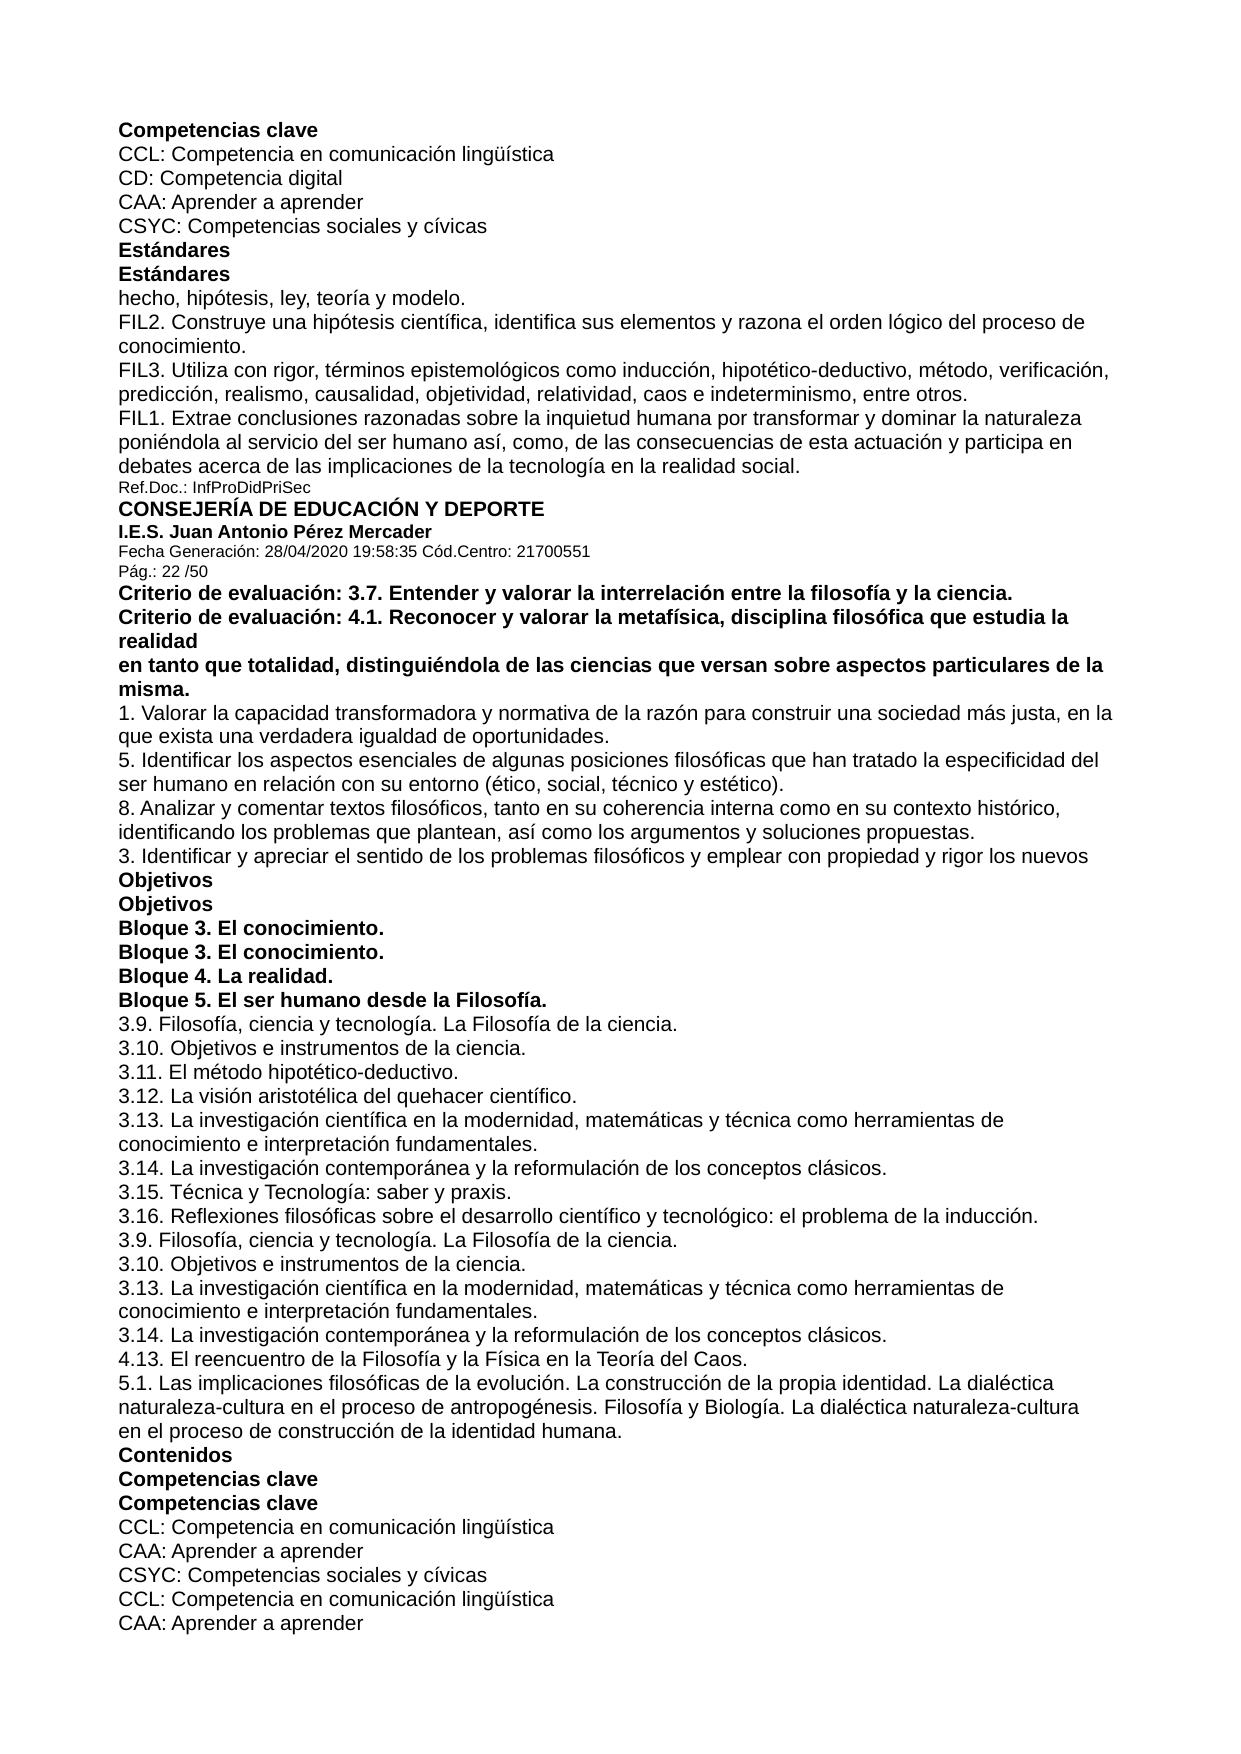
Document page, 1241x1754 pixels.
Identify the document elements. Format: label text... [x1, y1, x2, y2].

text conocimiento. [118, 334, 1122, 358]
text Objetivos [118, 868, 1122, 892]
text I.E.S. Juan Antonio Pérez Mercader [118, 521, 1122, 542]
text CAA: Aprender a aprender [118, 190, 1122, 214]
text Criterio de evaluación: 4.1. Reconocer y valorar la metafísica, disciplina filosófica que estudia la realidad [118, 604, 1122, 652]
text Estándares [118, 262, 1122, 286]
text 5. Identificar los aspectos esenciales de algunas posiciones filosóficas que han tratado la especificidad del [118, 748, 1122, 772]
text predicción, realismo, causalidad, objetividad, relatividad, caos e indeterminismo, entre otros. [118, 382, 1122, 406]
text Competencias clave [118, 1467, 1122, 1491]
text 1. Valorar la capacidad transformadora y normativa de la razón para construir una sociedad más justa, en la [118, 700, 1122, 724]
text 3.10. Objetivos e instrumentos de la ciencia. [118, 1251, 1122, 1275]
text Criterio de evaluación: 3.7. Entender y valorar la interrelación entre la filosofía y la ciencia. [118, 581, 1122, 604]
text 8. Analizar y comentar textos filosóficos, tanto en su coherencia interna como en su contexto histórico, [118, 796, 1122, 820]
text en tanto que totalidad, distinguiéndola de las ciencias que versan sobre aspectos particulares de la [118, 652, 1122, 676]
text Bloque 3. El conocimiento. [118, 940, 1122, 964]
text 3.15. Técnica y Tecnología: saber y praxis. [118, 1179, 1122, 1203]
text CAA: Aprender a aprender [118, 1539, 1122, 1563]
text debates acerca de las implicaciones de la tecnología en la realidad social. [118, 453, 1122, 477]
text FIL2. Construye una hipótesis científica, identifica sus elementos y razona el orden lógico del proceso de [118, 310, 1122, 334]
text que exista una verdadera igualdad de oportunidades. [118, 724, 1122, 748]
text 3.9. Filosofía, ciencia y tecnología. La Filosofía de la ciencia. [118, 1227, 1122, 1251]
text conocimiento e interpretación fundamentales. [118, 1132, 1122, 1156]
text CCL: Competencia en comunicación lingüística [118, 142, 1122, 166]
text hecho, hipótesis, ley, teoría y modelo. [118, 286, 1122, 310]
text Fecha Generación: 28/04/2020 19:58:35 Cód.Centro: 21700551 [118, 542, 1122, 561]
text 4.13. El reencuentro de la Filosofía y la Física en la Teoría del Caos. [118, 1347, 1122, 1371]
text en el proceso de construcción de la identidad humana. [118, 1419, 1122, 1443]
text Estándares [118, 238, 1122, 262]
text FIL1. Extrae conclusiones razonadas sobre la inquietud humana por transformar y dominar la naturaleza [118, 406, 1122, 429]
text ser humano en relación con su entorno (ético, social, técnico y estético). [118, 772, 1122, 796]
text 3. Identificar y apreciar el sentido de los problemas filosóficos y emplear con propiedad y rigor los nuevos [118, 844, 1122, 868]
text 3.11. El método hipotético-deductivo. [118, 1060, 1122, 1084]
text Bloque 4. La realidad. [118, 964, 1122, 988]
text identificando los problemas que plantean, así como los argumentos y soluciones propuestas. [118, 820, 1122, 844]
text 3.9. Filosofía, ciencia y tecnología. La Filosofía de la ciencia. [118, 1012, 1122, 1036]
text CSYC: Competencias sociales y cívicas [118, 214, 1122, 238]
text CONSEJERÍA DE EDUCACIÓN Y DEPORTE [118, 497, 1122, 521]
text Pág.: 22 /50 [118, 561, 1122, 581]
text Bloque 3. El conocimiento. [118, 916, 1122, 940]
text 5.1. Las implicaciones filosóficas de la evolución. La construcción de la propia identidad. La dialéctica [118, 1371, 1122, 1395]
text CCL: Competencia en comunicación lingüística [118, 1587, 1122, 1611]
text poniéndola al servicio del ser humano así, como, de las consecuencias de esta actuación y participa en [118, 429, 1122, 453]
text CCL: Competencia en comunicación lingüística [118, 1515, 1122, 1539]
text Bloque 5. El ser humano desde la Filosofía. [118, 988, 1122, 1012]
text 3.14. La investigación contemporánea y la reformulación de los conceptos clásicos. [118, 1323, 1122, 1347]
text Ref.Doc.: InfProDidPriSec [118, 477, 1122, 497]
text 3.14. La investigación contemporánea y la reformulación de los conceptos clásicos. [118, 1156, 1122, 1179]
text 3.13. La investigación científica en la modernidad, matemáticas y técnica como herramientas de [118, 1275, 1122, 1299]
text conocimiento e interpretación fundamentales. [118, 1299, 1122, 1323]
text Competencias clave [118, 118, 1122, 142]
text 3.10. Objetivos e instrumentos de la ciencia. [118, 1036, 1122, 1060]
text CSYC: Competencias sociales y cívicas [118, 1563, 1122, 1587]
text Contenidos [118, 1443, 1122, 1467]
text FIL3. Utiliza con rigor, términos epistemológicos como inducción, hipotético-deductivo, método, verificación, [118, 358, 1122, 382]
text 3.16. Reflexiones filosóficas sobre el desarrollo científico y tecnológico: el problema de la inducción. [118, 1203, 1122, 1227]
text misma. [118, 676, 1122, 700]
text naturaleza-cultura en el proceso de antropogénesis. Filosofía y Biología. La dialéctica naturaleza-cultura [118, 1395, 1122, 1419]
text CAA: Aprender a aprender [118, 1611, 1122, 1635]
text Competencias clave [118, 1491, 1122, 1515]
text 3.12. La visión aristotélica del quehacer científico. [118, 1084, 1122, 1108]
text CD: Competencia digital [118, 166, 1122, 190]
text 3.13. La investigación científica en la modernidad, matemáticas y técnica como herramientas de [118, 1108, 1122, 1132]
text Objetivos [118, 892, 1122, 916]
